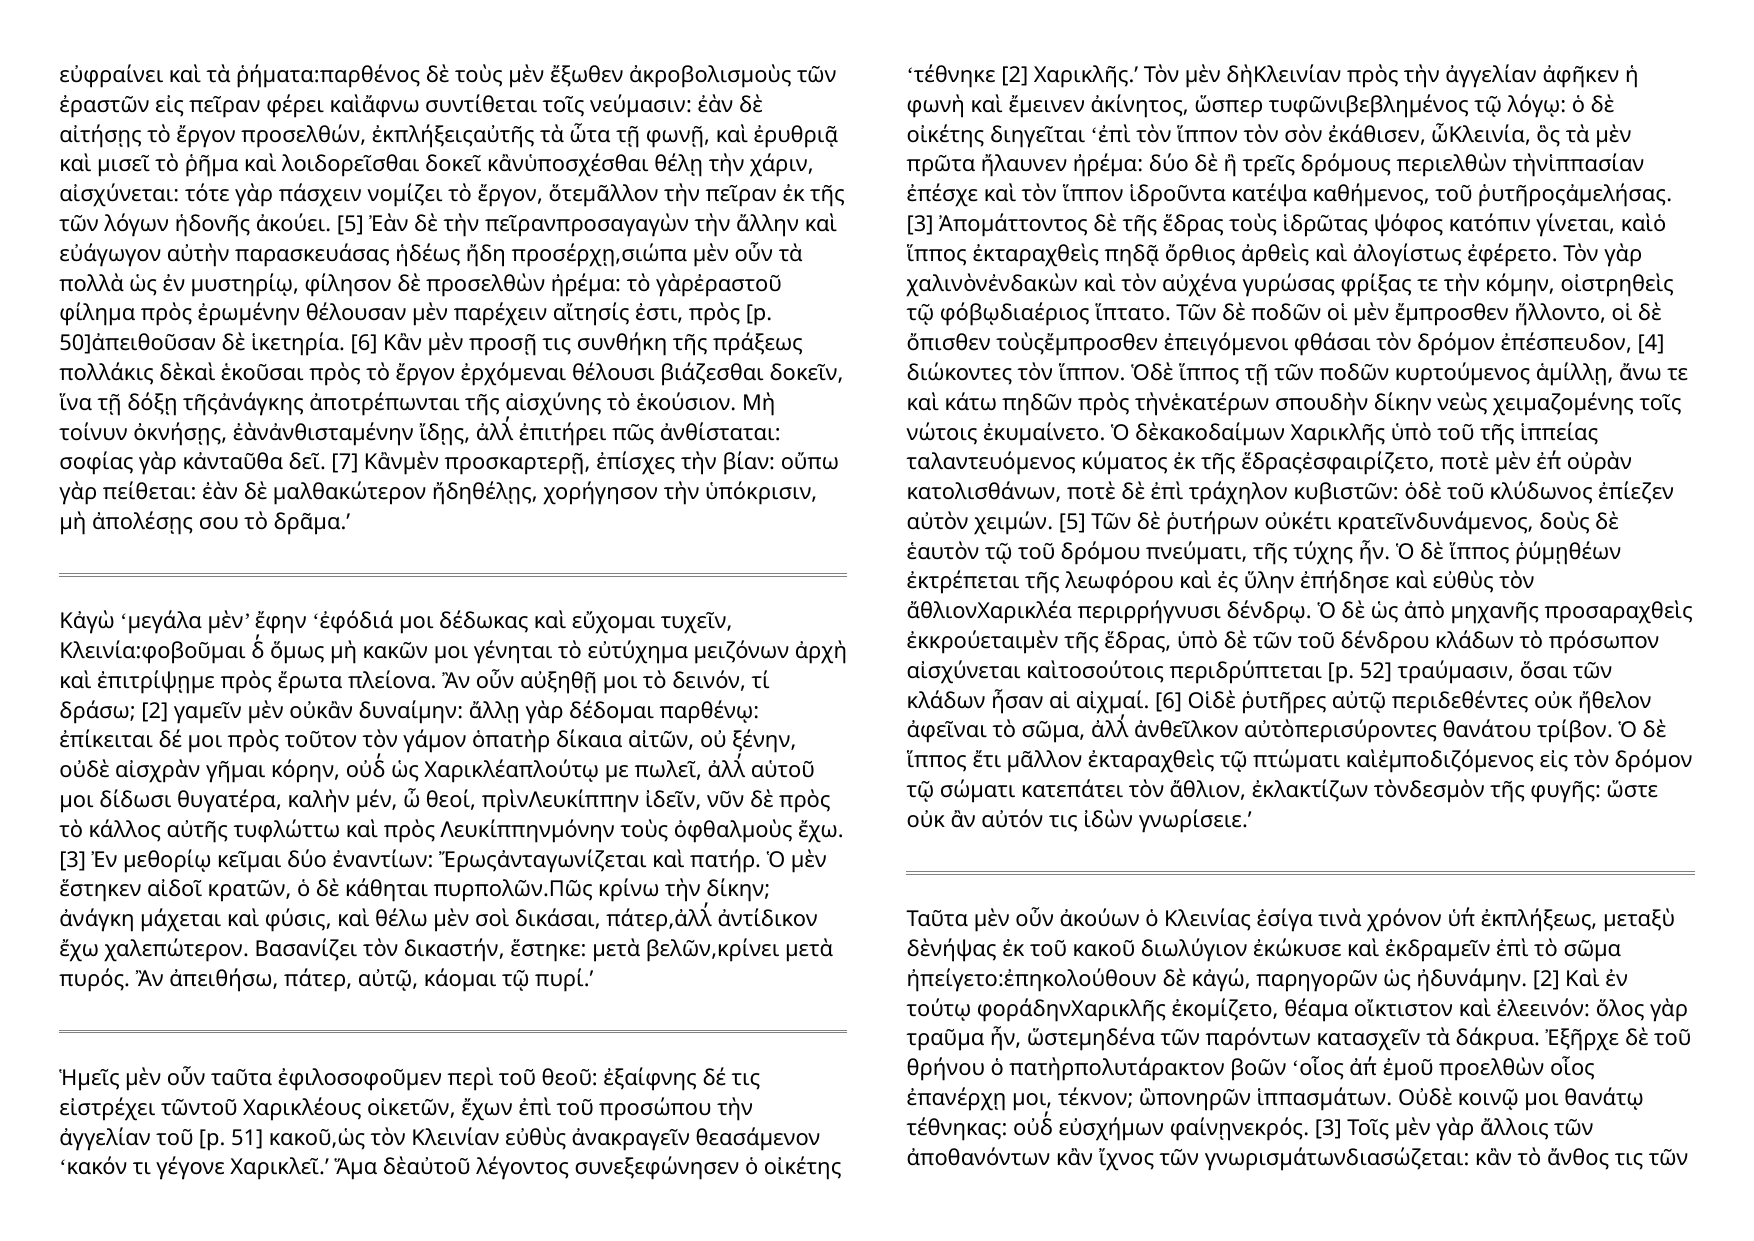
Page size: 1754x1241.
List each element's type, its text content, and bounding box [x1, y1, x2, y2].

text Κἀγὼ ‘μεγάλα μὲν’ ἔφην ‘ἐφόδιά μοι δέδωκας καὶ εὔχομαι τυχεῖν, Κλεινία:φοβοῦμαι δ̓ ὅμως μὴ κακῶν μοι γένηται τὸ εὐτύχημα μειζόνων ἀρχὴ καὶ ἐπιτρίψῃμε πρὸς ἔρωτα πλείονα. Ἂν οὖν αὐξηθῇ μοι τὸ δεινόν, τί δράσω; [2] γαμεῖν μὲν οὐκἂν δυναίμην: ἄλλῃ γὰρ δέδομαι παρθένῳ: ἐπίκειται δέ μοι πρὸς τοῦτον τὸν γάμον ὁπατὴρ δίκαια αἰτῶν, οὐ ξένην, οὐδὲ αἰσχρὰν γῆμαι κόρην, οὐδ̓ ὡς Χαρικλέαπλούτῳ με πωλεῖ, ἀλλ̓ αὑτοῦ μοι δίδωσι θυγατέρα, καλὴν μέν, ὦ θεοί, πρὶνΛευκίππην ἰδεῖν, νῦν δὲ πρὸς τὸ κάλλος αὐτῆς τυφλώττω καὶ πρὸς Λευκίππηνμόνην τοὺς ὀφθαλμοὺς ἔχω. [3] Ἐν μεθορίῳ κεῖμαι δύο ἐναντίων: Ἔρωςἀνταγωνίζεται καὶ πατήρ. Ὁ μὲν ἕστηκεν αἰδοῖ κρατῶν, ὁ δὲ κάθηται πυρπολῶν.Πῶς κρίνω τὴν δίκην; ἀνάγκη μάχεται καὶ φύσις, καὶ θέλω μὲν σοὶ δικάσαι, πάτερ,ἀλλ̓ ἀντίδικον ἔχω χαλεπώτερον. Βασανίζει τὸν δικαστήν, ἕστηκε: μετὰ βελῶν,κρίνει μετὰ πυρός. Ἂν ἀπειθήσω, πάτερ, αὐτῷ, κάομαι τῷ πυρί.’ [59, 605, 847, 992]
text Ἡμεῖς μὲν οὖν ταῦτα ἐφιλοσοφοῦμεν περὶ τοῦ θεοῦ: ἐξαίφνης δέ τις εἰστρέχει τῶντοῦ Χαρικλέους οἰκετῶν, ἔχων ἐπὶ τοῦ προσώπου τὴν ἀγγελίαν τοῦ [p. 51] κακοῦ,ὡς τὸν Κλεινίαν εὐθὺς ἀνακραγεῖν θεασάμενον ‘κακόν τι γέγονε Χαρικλεῖ.’ Ἅμα δὲαὐτοῦ λέγοντος συνεξεφώνησεν ὁ οἰκέτης [59, 1062, 847, 1181]
text εὐφραίνει καὶ τὰ ῥήματα:παρθένος δὲ τοὺς μὲν ἔξωθεν ἀκροβολισμοὺς τῶν ἐραστῶν εἰς πεῖραν φέρει καὶἄφνω συντίθεται τοῖς νεύμασιν: ἐὰν δὲ αἰτήσῃς τὸ ἔργον προσελθών, ἐκπλήξειςαὐτῆς τὰ ὦτα τῇ φωνῇ, καὶ ἐρυθριᾷ καὶ μισεῖ τὸ ῥῆμα καὶ λοιδορεῖσθαι δοκεῖ κἂνὑποσχέσθαι θέλῃ τὴν χάριν, αἰσχύνεται: τότε γὰρ πάσχειν νομίζει τὸ ἔργον, ὅτεμᾶλλον τὴν πεῖραν ἐκ τῆς τῶν λόγων ἡδονῆς ἀκούει. [5] Ἐὰν δὲ τὴν πεῖρανπροσαγαγὼν τὴν ἄλλην καὶ εὐάγωγον αὐτὴν παρασκευάσας ἡδέως ἤδη προσέρχῃ,σιώπα μὲν οὖν τὰ πολλὰ ὡς ἐν μυστηρίῳ, φίλησον δὲ προσελθὼν ἠρέμα: τὸ γὰρἐραστοῦ φίλημα πρὸς ἐρωμένην θέλουσαν μὲν παρέχειν αἴτησίς ἐστι, πρὸς [p. 50]ἀπειθοῦσαν δὲ ἱκετηρία. [6] Κἂν μὲν προσῇ τις συνθήκη τῆς πράξεως πολλάκις δὲκαὶ ἑκοῦσαι πρὸς τὸ ἔργον ἐρχόμεναι θέλουσι βιάζεσθαι δοκεῖν, ἵνα τῇ δόξῃ τῆςἀνάγκης ἀποτρέπωνται τῆς αἰσχύνης τὸ ἑκούσιον. Μὴ τοίνυν ὀκνήσῃς, ἐὰνἀνθισταμένην ἴδῃς, ἀλλ̓ ἐπιτήρει πῶς ἀνθίσταται: σοφίας γὰρ κἀνταῦθα δεῖ. [7] Κἂνμὲν προσκαρτερῇ, ἐπίσχες τὴν βίαν: οὔπω γὰρ πείθεται: ἐὰν δὲ μαλθακώτερον ἤδηθέλῃς, χορήγησον τὴν ὑπόκρισιν, μὴ ἀπολέσῃς σου τὸ δρᾶμα.’ [59, 59, 847, 536]
text Ταῦτα μὲν οὖν ἀκούων ὁ Κλεινίας ἐσίγα τινὰ χρόνον ὑπ̓ ἐκπλήξεως, μεταξὺ δὲνήψας ἐκ τοῦ κακοῦ διωλύγιον ἐκώκυσε καὶ ἐκδραμεῖν ἐπὶ τὸ σῶμα ἠπείγετο:ἐπηκολούθουν δὲ κἀγώ, παρηγορῶν ὡς ἠδυνάμην. [2] Καὶ ἐν τούτῳ φοράδηνΧαρικλῆς ἐκομίζετο, θέαμα οἴκτιστον καὶ ἐλεεινόν: ὅλος γὰρ τραῦμα ἦν, ὥστεμηδένα τῶν παρόντων κατασχεῖν τὰ δάκρυα. Ἐξῆρχε δὲ τοῦ θρήνου ὁ πατὴρπολυτάρακτον βοῶν ‘οἷος ἀπ̓ ἐμοῦ προελθὼν οἷος ἐπανέρχῃ μοι, τέκνον; ὢπονηρῶν ἱππασμάτων. Οὐδὲ κοινῷ μοι θανάτῳ τέθνηκας: οὐδ̓ εὐσχήμων φαίνῃνεκρός. [3] Τοῖς μὲν γὰρ ἄλλοις τῶν ἀποθανόντων κἂν ἴχνος τῶν γνωρισμάτωνδιασώζεται: κἂν τὸ ἄνθος τις τῶν [906, 903, 1695, 1171]
text ‘τέθνηκε [2] Χαρικλῆς.’ Τὸν μὲν δὴΚλεινίαν πρὸς τὴν ἀγγελίαν ἀφῆκεν ἡ φωνὴ καὶ ἔμεινεν ἀκίνητος, ὥσπερ τυφῶνιβεβλημένος τῷ λόγῳ: ὁ δὲ οἰκέτης διηγεῖται ‘ἐπὶ τὸν ἵππον τὸν σὸν ἐκάθισεν, ὦΚλεινία, ὃς τὰ μὲν πρῶτα ἤλαυνεν ἠρέμα: δύο δὲ ἢ τρεῖς δρόμους περιελθὼν τὴνἱππασίαν ἐπέσχε καὶ τὸν ἵππον ἱδροῦντα κατέψα καθήμενος, τοῦ ῥυτῆροςἀμελήσας. [3] Ἀπομάττοντος δὲ τῆς ἕδρας τοὺς ἱδρῶτας ψόφος κατόπιν γίνεται, καὶὁ ἵππος ἐκταραχθεὶς πηδᾷ ὄρθιος ἀρθεὶς καὶ ἀλογίστως ἐφέρετο. Τὸν γὰρ χαλινὸνἐνδακὼν καὶ τὸν αὐχένα γυρώσας φρίξας τε τὴν κόμην, οἰστρηθεὶς τῷ φόβῳδιαέριος ἵπτατο. Τῶν δὲ ποδῶν οἱ μὲν ἔμπροσθεν ἥλλοντο, οἱ δὲ ὄπισθεν τοὺςἔμπροσθεν ἐπειγόμενοι φθάσαι τὸν δρόμον ἐπέσπευδον, [4] διώκοντες τὸν ἵππον. Ὁδὲ ἵππος τῇ τῶν ποδῶν κυρτούμενος ἁμίλλῃ, ἄνω τε καὶ κάτω πηδῶν πρὸς τὴνἑκατέρων σπουδὴν δίκην νεὼς χειμαζομένης τοῖς νώτοις ἐκυμαίνετο. Ὁ δὲκακοδαίμων Χαρικλῆς ὑπὸ τοῦ τῆς ἱππείας ταλαντευόμενος κύματος ἐκ τῆς ἕδραςἐσφαιρίζετο, ποτὲ μὲν ἐπ̓ οὐρὰν κατολισθάνων, ποτὲ δὲ ἐπὶ τράχηλον κυβιστῶν: ὁδὲ τοῦ κλύδωνος ἐπίεζεν αὐτὸν χειμών. [5] Τῶν δὲ ῥυτήρων οὐκέτι κρατεῖνδυνάμενος, δοὺς δὲ ἑαυτὸν τῷ τοῦ δρόμου πνεύματι, τῆς τύχης ἦν. Ὁ δὲ ἵππος ῥύμῃθέων ἐκτρέπεται τῆς λεωφόρου καὶ ἐς ὕλην ἐπήδησε καὶ εὐθὺς τὸν ἄθλιονΧαρικλέα περιρρήγνυσι δένδρῳ. Ὁ δὲ ὡς ἀπὸ μηχανῆς προσαραχθεὶς ἐκκρούεταιμὲν τῆς ἕδρας, ὑπὸ δὲ τῶν τοῦ δένδρου κλάδων τὸ πρόσωπον αἰσχύνεται καὶτοσούτοις περιδρύπτεται [p. 52] τραύμασιν, ὅσαι τῶν κλάδων ἦσαν αἱ αἰχμαί. [6] Οἱδὲ ῥυτῆρες αὐτῷ περιδεθέντες οὐκ ἤθελον ἀφεῖναι τὸ σῶμα, ἀλλ̓ ἀνθεῖλκον αὐτὸπερισύροντες θανάτου τρίβον. Ὁ δὲ ἵππος ἔτι μᾶλλον ἐκταραχθεὶς τῷ πτώματι καὶἐμποδιζόμενος εἰς τὸν δρόμον τῷ σώματι κατεπάτει τὸν ἄθλιον, ἐκλακτίζων τὸνδεσμὸν τῆς φυγῆς: ὥστε οὐκ ἂν αὐτόν τις ἰδὼν γνωρίσειε.’ [906, 59, 1695, 834]
